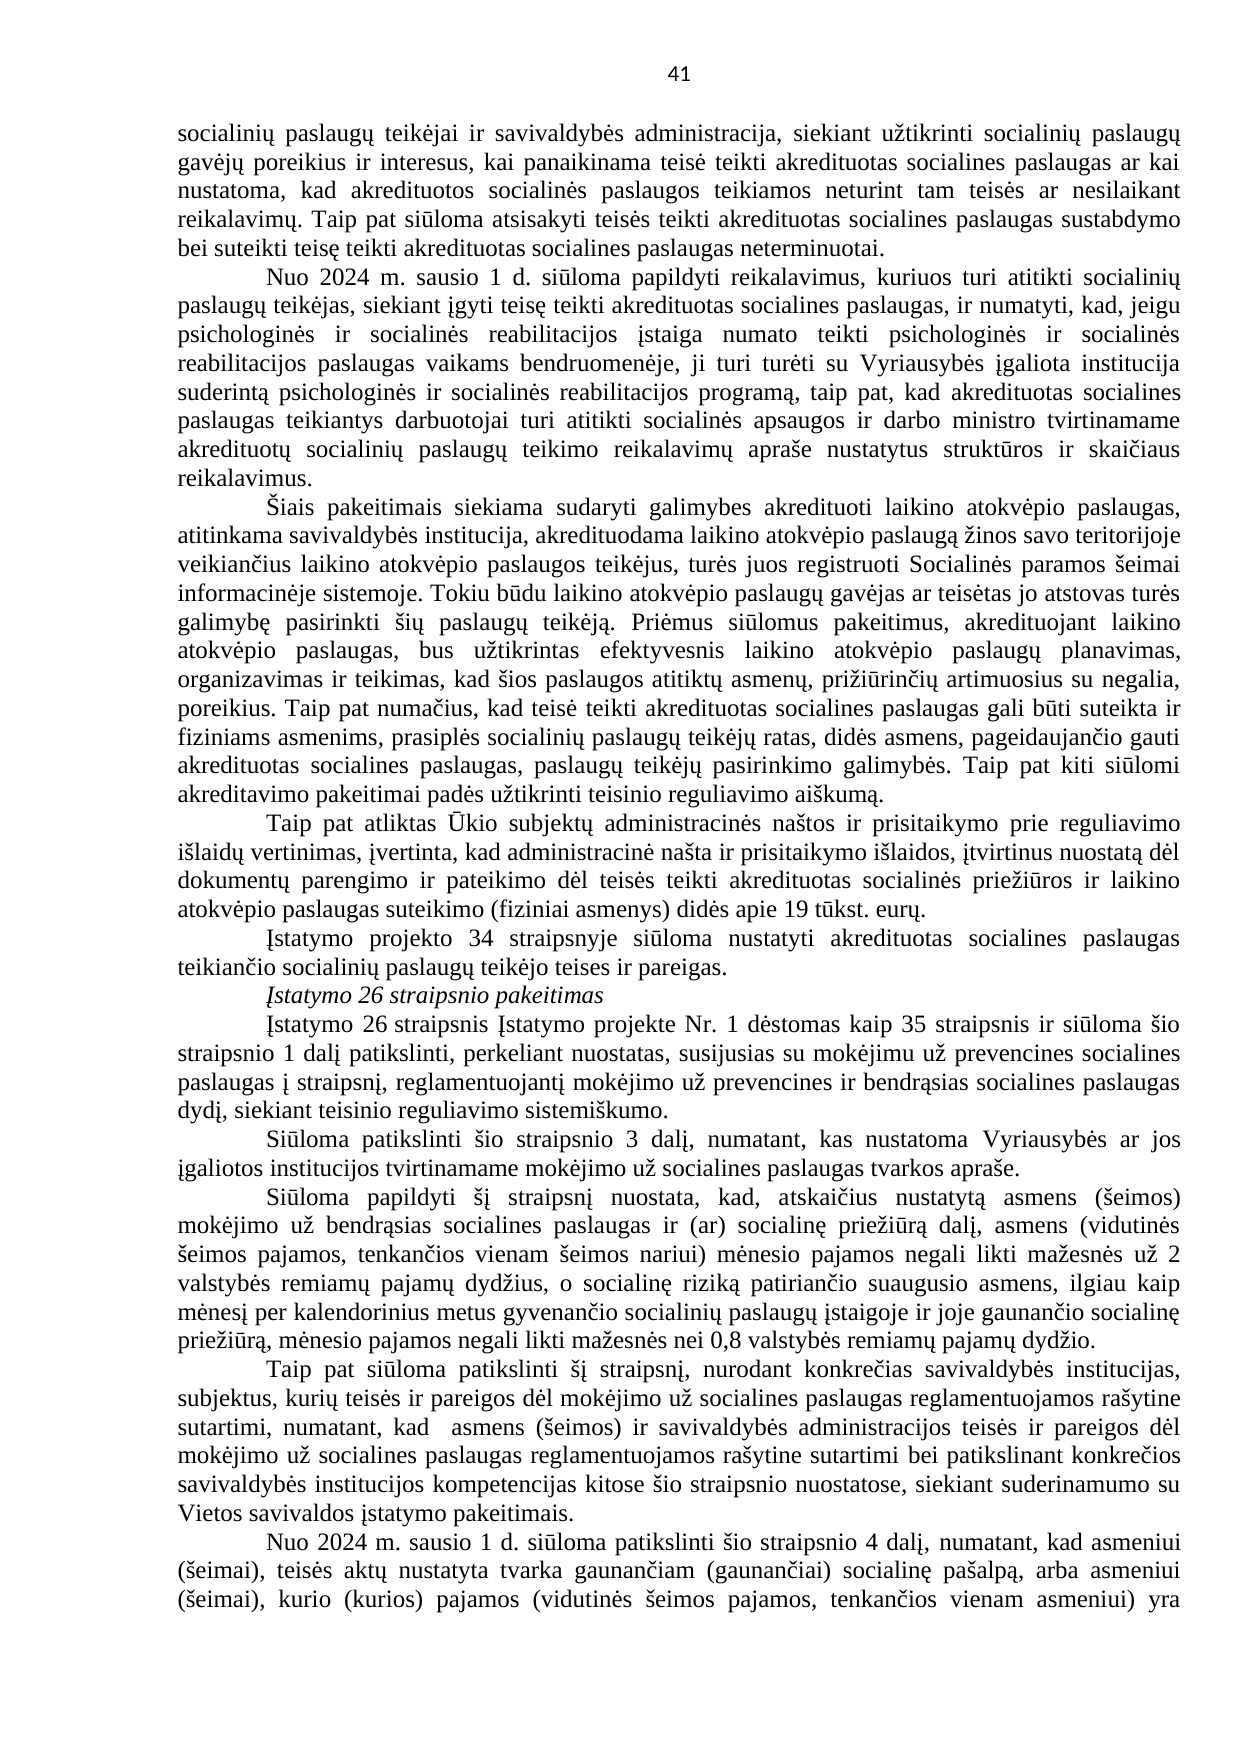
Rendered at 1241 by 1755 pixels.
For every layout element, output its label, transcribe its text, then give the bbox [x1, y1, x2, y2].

text Nuo 2024 m. sausio 1 d. siūloma papildyti reikalavimus, kuriuos turi atitikti socialinių paslaugų teikėjas, siekiant įgyti teisę teikti akredituotas socialines paslaugas, ir numatyti, kad, jeigu psichologinės ir socialinės reabilitacijos įstaiga numato teikti psichologinės ir socialinės reabilitacijos paslaugas vaikams bendruomenėje, ji turi turėti su Vyriausybės įgaliota institucija suderintą psichologinės ir socialinės reabilitacijos programą, taip pat, kad akredituotas socialines paslaugas teikiantys darbuotojai turi atitikti socialinės apsaugos ir darbo ministro tvirtinamame akredituotų socialinių paslaugų teikimo reikalavimų apraše nustatytus struktūros ir skaičiaus reikalavimus. [177, 262, 1181, 492]
text Įstatymo 26 straipsnio pakeitimas [177, 981, 1181, 1009]
text Šiais pakeitimais siekiama sudaryti galimybes akredituoti laikino atokvėpio paslaugas, atitinkama savivaldybės institucija, akredituodama laikino atokvėpio paslaugą žinos savo teritorijoje veikiančius laikino atokvėpio paslaugos teikėjus, turės juos registruoti Socialinės paramos šeimai informacinėje sistemoje. Tokiu būdu laikino atokvėpio paslaugų gavėjas ar teisėtas jo atstovas turės galimybę pasirinkti šių paslaugų teikėją. Priėmus siūlomus pakeitimus, akredituojant laikino atokvėpio paslaugas, bus užtikrintas efektyvesnis laikino atokvėpio paslaugų planavimas, organizavimas ir teikimas, kad šios paslaugos atitiktų asmenų, prižiūrinčių artimuosius su negalia, poreikius. Taip pat numačius, kad teisė teikti akredituotas socialines paslaugas gali būti suteikta ir fiziniams asmenims, prasiplės socialinių paslaugų teikėjų ratas, didės asmens, pageidaujančio gauti akredituotas socialines paslaugas, paslaugų teikėjų pasirinkimo galimybės. Taip pat kiti siūlomi akreditavimo pakeitimai padės užtikrinti teisinio reguliavimo aiškumą. [177, 492, 1181, 808]
text Siūloma patikslinti šio straipsnio 3 dalį, numatant, kas nustatoma Vyriausybės ar jos įgaliotos institucijos tvirtinamame mokėjimo už socialines paslaugas tvarkos apraše. [177, 1124, 1181, 1182]
text Įstatymo projekto 34 straipsnyje siūloma nustatyti akredituotas socialines paslaugas teikiančio socialinių paslaugų teikėjo teises ir pareigas. [177, 923, 1181, 981]
text Nuo 2024 m. sausio 1 d. siūloma patikslinti šio straipsnio 4 dalį, numatant, kad asmeniui (šeimai), teisės aktų nustatyta tvarka gaunančiam (gaunančiai) socialinę pašalpą, arba asmeniui (šeimai), kurio (kurios) pajamos (vidutinės šeimos pajamos, tenkančios vienam asmeniui) yra [177, 1527, 1181, 1613]
text Siūloma papildyti šį straipsnį nuostata, kad, atskaičius nustatytą asmens (šeimos) mokėjimo už bendrąsias socialines paslaugas ir (ar) socialinę priežiūrą dalį, asmens (vidutinės šeimos pajamos, tenkančios vienam šeimos nariui) mėnesio pajamos negali likti mažesnės už 2 valstybės remiamų pajamų dydžius, o socialinę riziką patiriančio suaugusio asmens, ilgiau kaip mėnesį per kalendorinius metus gyvenančio socialinių paslaugų įstaigoje ir joje gaunančio socialinę priežiūrą, mėnesio pajamos negali likti mažesnės nei 0,8 valstybės remiamų pajamų dydžio. [177, 1182, 1181, 1354]
text Įstatymo 26 straipsnis Įstatymo projekte Nr. 1 dėstomas kaip 35 straipsnis ir siūloma šio straipsnio 1 dalį patikslinti, perkeliant nuostatas, susijusias su mokėjimu už prevencines socialines paslaugas į straipsnį, reglamentuojantį mokėjimo už prevencines ir bendrąsias socialines paslaugas dydį, siekiant teisinio reguliavimo sistemiškumo. [177, 1009, 1181, 1124]
text socialinių paslaugų teikėjai ir savivaldybės administracija, siekiant užtikrinti socialinių paslaugų gavėjų poreikius ir interesus, kai panaikinama teisė teikti akredituotas socialines paslaugas ar kai nustatoma, kad akredituotos socialinės paslaugos teikiamos neturint tam teisės ar nesilaikant reikalavimų. Taip pat siūloma atsisakyti teisės teikti akredituotas socialines paslaugas sustabdymo bei suteikti teisę teikti akredituotas socialines paslaugas neterminuotai. [177, 118, 1181, 262]
text Taip pat siūloma patikslinti šį straipsnį, nurodant konkrečias savivaldybės institucijas, subjektus, kurių teisės ir pareigos dėl mokėjimo už socialines paslaugas reglamentuojamos rašytine sutartimi, numatant, kad asmens (šeimos) ir savivaldybės administracijos teisės ir pareigos dėl mokėjimo už socialines paslaugas reglamentuojamos rašytine sutartimi bei patikslinant konkrečios savivaldybės institucijos kompetencijas kitose šio straipsnio nuostatose, siekiant suderinamumo su Vietos savivaldos įstatymo pakeitimais. [177, 1354, 1181, 1527]
text Taip pat atliktas Ūkio subjektų administracinės naštos ir prisitaikymo prie reguliavimo išlaidų vertinimas, įvertinta, kad administracinė našta ir prisitaikymo išlaidos, įtvirtinus nuostatą dėl dokumentų parengimo ir pateikimo dėl teisės teikti akredituotas socialinės priežiūros ir laikino atokvėpio paslaugas suteikimo (fiziniai asmenys) didės apie 19 tūkst. eurų. [177, 808, 1181, 923]
